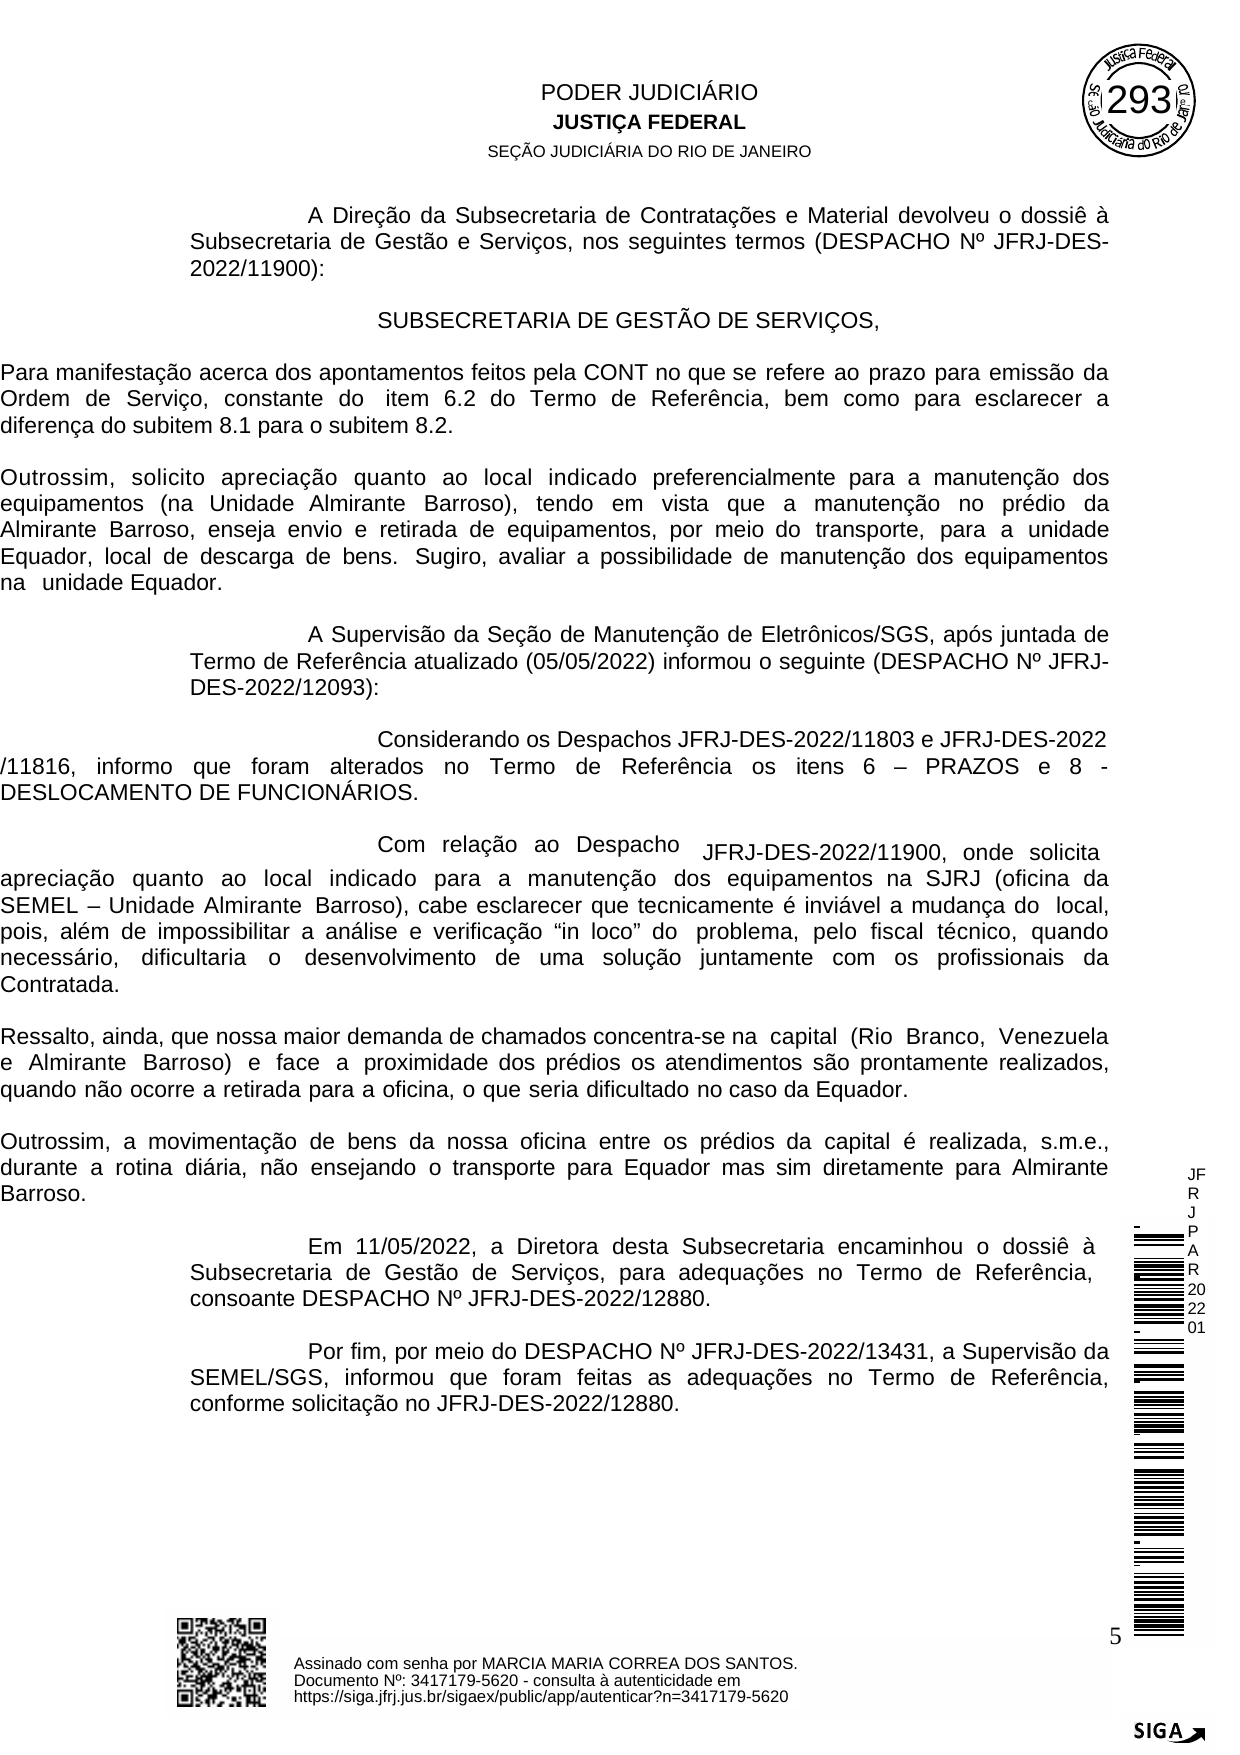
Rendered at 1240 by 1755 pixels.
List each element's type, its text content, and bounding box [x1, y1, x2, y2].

text ç [1088, 97, 1100, 106]
text Ressalto, ainda, que nossa maior demanda de chamados concentra-se na capital (Rio Branco, Venezuela e Almirante Barroso) e face a proximidade dos prédios os atendimentos são prontamente realizados, quando não ocorre a retirada para a oficina, o que seria dificultado no caso da Equador. [0, 1023, 1109, 1102]
text e [1180, 96, 1192, 105]
text Por fim, por meio do DESPACHO Nº JFRJ-DES-2022/13431, a Supervisão da SEMEL/SGS, informou que foram feitas as adequações no Termo de Referência, conforme solicitação no JFRJ-DES-2022/12880. [189, 1338, 1109, 1417]
text JFRJPAR202201460A [1187, 1164, 1206, 1336]
text Considerando os Despachos JFRJ-DES-2022/11803 e JFRJ-DES-2022 [377, 726, 1239, 753]
text Para manifestação acerca dos apontamentos feitos pela CONT no que se refere ao prazo para emissão da Ordem de Serviço, constante do item 6.2 do Termo de Referência, bem como para esclarecer a diferença do subitem 8.1 para o subitem 8.2. [0, 359, 1109, 438]
text A Supervisão da Seção de Manutenção de Eletrônicos/SGS, após juntada de Termo de Referência atualizado (05/05/2022) informou o seguinte (DESPACHO Nº JFRJ- DES-2022/12093): [189, 621, 1109, 700]
text A Direção da Subsecretaria de Contratações e Material devolveu o dossiê à Subsecretaria de Gestão e Serviços, nos seguintes termos (DESPACHO Nº JFRJ-DES- 2022/11900): [189, 202, 1109, 281]
text SUBSECRETARIA DE GESTÃO DE SERVIÇOS, [377, 307, 1239, 333]
text apreciação quanto ao local indicado para a manutenção dos equipamentos na SJRJ (oficina da SEMEL – Unidade Almirante Barroso), cabe esclarecer que tecnicamente é inviável a mudança do local, pois, além de impossibilitar a análise e verificação “in loco” do problema, pelo fiscal técnico, quando necessário, dificultaria o desenvolvimento de uma solução juntamente com os profissionais da Contratada. [0, 865, 1109, 997]
text Outrossim, a movimentação de bens da nossa oficina entre os prédios da capital é realizada, s.m.e., durante a rotina diária, não ensejando o transporte para Equador mas sim diretamente para Almirante Barroso. [0, 1128, 1109, 1207]
text Com relação ao Despacho [377, 831, 685, 858]
text Outrossim, solicito apreciação quanto ao local indicado preferencialmente para a manutenção dos equipamentos (na Unidade Almirante Barroso), tendo em vista que a manutenção no prédio da Almirante Barroso, enseja envio e retirada de equipamentos, por meio do transporte, para a unidade Equador, local de descarga de bens. Sugiro, avaliar a possibilidade de manutenção dos equipamentos na unidade Equador. [0, 464, 1109, 596]
text Em 11/05/2022, a Diretora desta Subsecretaria encaminhou o dossiê à [308, 1233, 1122, 1259]
text JFRJ-DES-2022/11900, onde solicita [702, 839, 1239, 865]
text Subsecretaria de Gestão de Serviços, para adequações no Termo de Referência, consoante DESPACHO Nº JFRJ-DES-2022/12880. [189, 1259, 1122, 1312]
text /11816, informo que foram alterados no Termo de Referência os itens 6 – PRAZOS e 8 - DESLOCAMENTO DE FUNCIONÁRIOS. [0, 753, 1109, 805]
